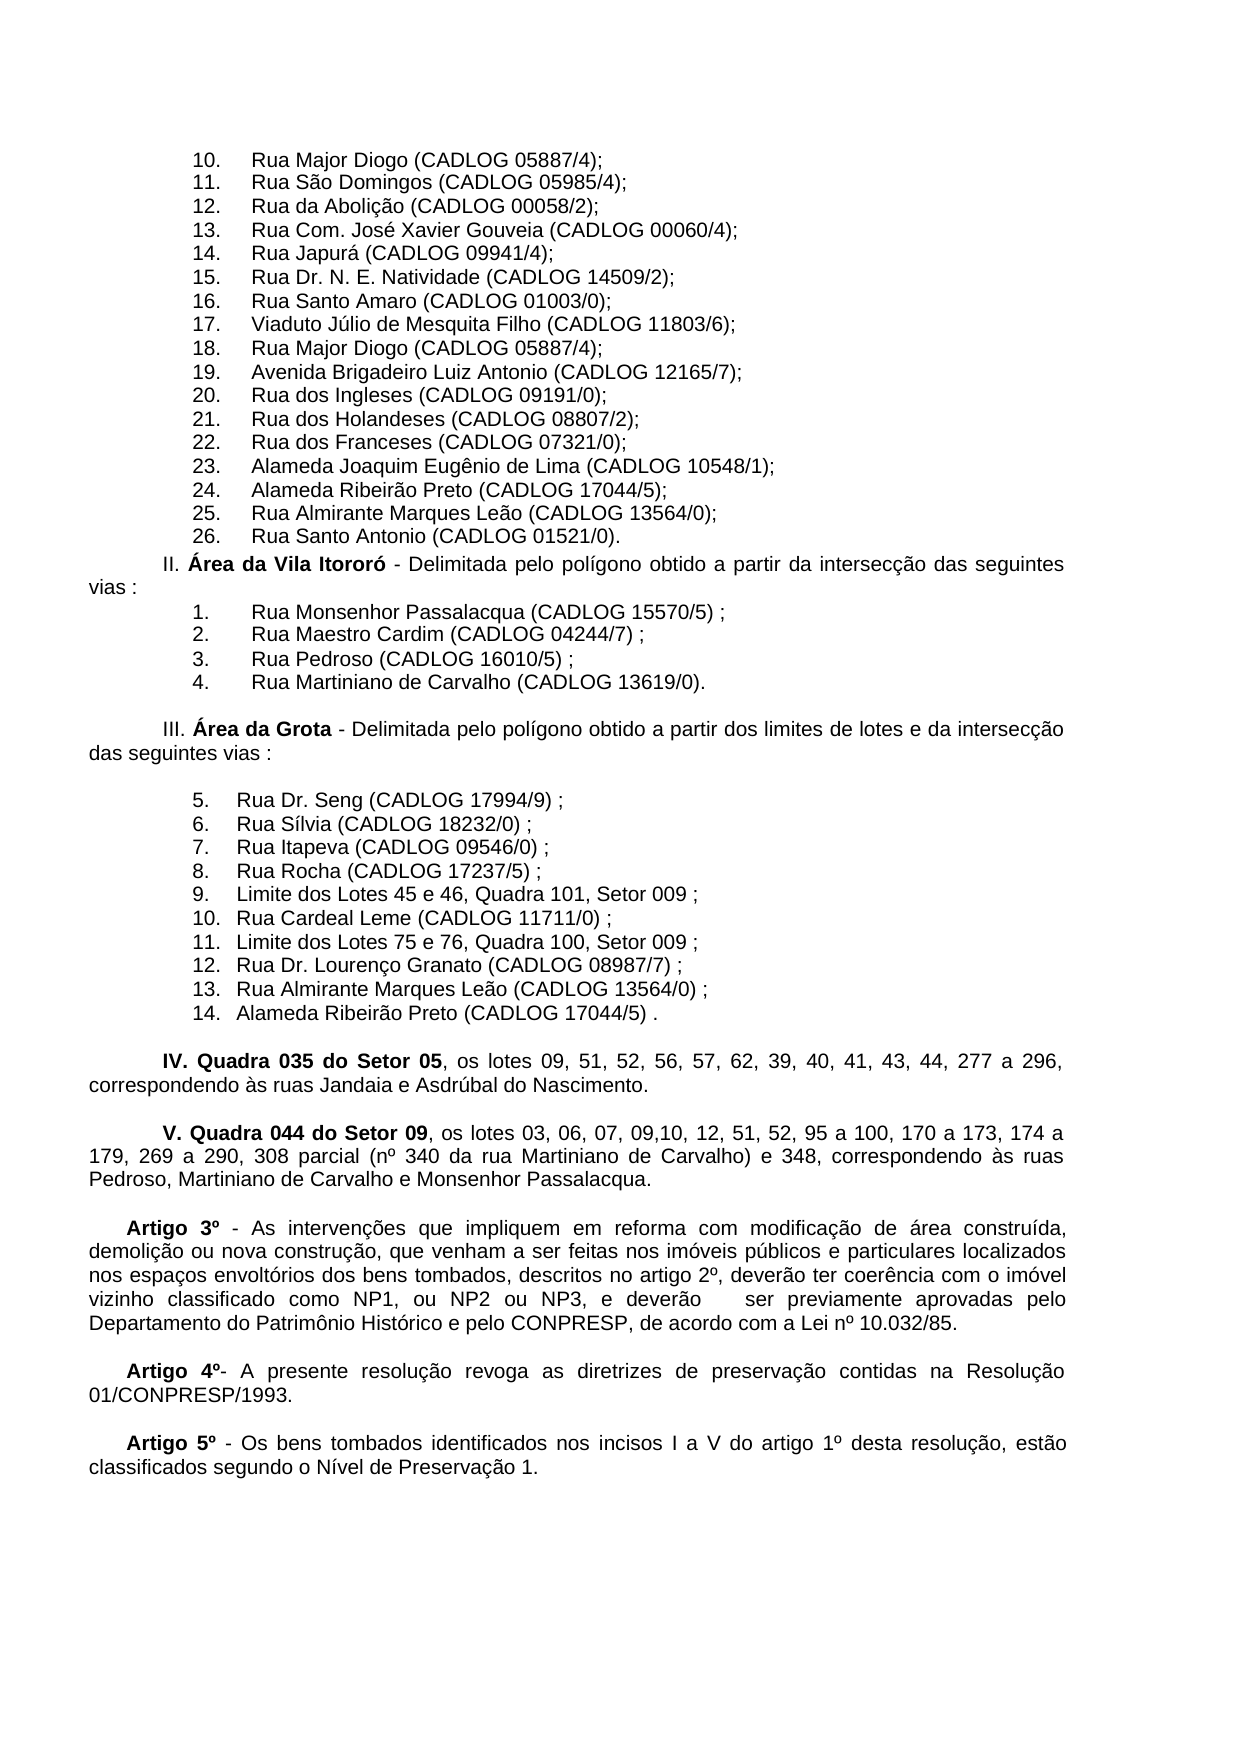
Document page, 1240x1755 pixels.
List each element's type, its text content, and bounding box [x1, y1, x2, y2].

text IV. Quadra 035 do Setor 05, os lotes 09, 51, 52, 56, 57, 62, 39, 40, 41, 43, 44, 277 a 296, correspondendo às ruas Jandaia e Asdrúbal do Nascimento. [89, 1049, 1067, 1097]
text 8. Rua Rocha (CADLOG 17237/5) ; [192, 859, 1075, 883]
text Artigo 4º- A presente resolução revoga as diretrizes de preservação contidas na Resolução [126, 1359, 1075, 1383]
text 01/CONPRESP/1993. [89, 1383, 1075, 1407]
text V. Quadra 044 do Setor 09, os lotes 03, 06, 07, 09,10, 12, 51, 52, 95 a 100, 170 a 173, 174 a [162, 1120, 1075, 1144]
text 26. Rua Santo Antonio (CADLOG 01521/0). [192, 524, 1075, 547]
text 16. Rua Santo Amaro (CADLOG 01003/0); [192, 289, 1075, 313]
text 3. Rua Pedroso (CADLOG 16010/5) ; [192, 646, 1075, 670]
text 7. Rua Itapeva (CADLOG 09546/0) ; [192, 836, 1075, 859]
text 1. Rua Monsenhor Passalacqua (CADLOG 15570/5) ; [192, 599, 1075, 623]
text 11. Limite dos Lotes 75 e 76, Quadra 100, Setor 009 ; [192, 930, 1075, 954]
text 24. Alameda Ribeirão Preto (CADLOG 17044/5); [192, 478, 1075, 502]
text 19. Avenida Brigadeiro Luiz Antonio (CADLOG 12165/7); [192, 360, 1075, 384]
text 12. Rua da Abolição (CADLOG 00058/2); [192, 194, 1075, 218]
text 10. Rua Major Diogo (CADLOG 05887/4); [192, 147, 1075, 171]
text 14. Alameda Ribeirão Preto (CADLOG 17044/5) . [192, 1001, 1075, 1025]
text 15. Rua Dr. N. E. Natividade (CADLOG 14509/2); [192, 265, 1075, 289]
text 6. Rua Sílvia (CADLOG 18232/0) ; [192, 812, 1075, 836]
text Pedroso, Martiniano de Carvalho e Monsenhor Passalacqua. [85, 1168, 655, 1191]
text 14. Rua Japurá (CADLOG 09941/4); [192, 242, 1075, 265]
text II. Área da Vila Itororó - Delimitada pelo polígono obtido a partir da intersecção das seguintes [162, 551, 1075, 575]
text 25. Rua Almirante Marques Leão (CADLOG 13564/0); [192, 502, 1075, 524]
text 20. Rua dos Ingleses (CADLOG 09191/0); [192, 384, 1075, 407]
text 22. Rua dos Franceses (CADLOG 07321/0); [192, 431, 1075, 454]
text 10. Rua Cardeal Leme (CADLOG 11711/0) ; [192, 906, 1075, 930]
text 23. Alameda Joaquim Eugênio de Lima (CADLOG 10548/1); [192, 454, 1075, 478]
text 21. Rua dos Holandeses (CADLOG 08807/2); [192, 407, 1075, 431]
text 11. Rua São Domingos (CADLOG 05985/4); [192, 171, 1075, 194]
text 9. Limite dos Lotes 45 e 46, Quadra 101, Setor 009 ; [192, 883, 1075, 906]
text 2. Rua Maestro Cardim (CADLOG 04244/7) ; [192, 623, 1075, 646]
text 4. Rua Martiniano de Carvalho (CADLOG 13619/0). [192, 670, 1075, 693]
text 13. Rua Almirante Marques Leão (CADLOG 13564/0) ; [192, 977, 1075, 1001]
text 13. Rua Com. José Xavier Gouveia (CADLOG 00060/4); [192, 218, 1075, 242]
text 17. Viaduto Júlio de Mesquita Filho (CADLOG 11803/6); [192, 313, 1075, 336]
text III. Área da Grota - Delimitada pelo polígono obtido a partir dos limites de lotes e da intersecção das seguintes vias : [89, 716, 1067, 764]
text 179, 269 a 290, 308 parcial (nº 340 da rua Martiniano de Carvalho) e 348, correspondendo às ruas [89, 1144, 1075, 1168]
text Artigo 3º - As intervenções que impliquem em reforma com modificação de área construída, demolição ou nova construção, que venham a ser feitas nos imóveis públicos e particulares localizados nos espaços envoltórios dos bens tombados, descritos no artigo 2º, deverão ter coerência com o imóvel vizinho classificado como NP1, ou NP2 ou NP3, e deverão ser previamente aprovadas pelo Departamento do Patrimônio Histórico e pelo CONPRESP, de acordo com a Lei nº 10.032/85. [89, 1215, 1067, 1335]
text Artigo 5º - Os bens tombados identificados nos incisos I a V do artigo 1º desta resolução, estão classificados segundo o Nível de Preservação 1. [89, 1431, 1067, 1479]
text vias : [89, 575, 143, 599]
text 18. Rua Major Diogo (CADLOG 05887/4); [192, 336, 1075, 360]
text 12. Rua Dr. Lourenço Granato (CADLOG 08987/7) ; [192, 954, 1075, 977]
text 5. Rua Dr. Seng (CADLOG 17994/9) ; [192, 788, 1075, 812]
